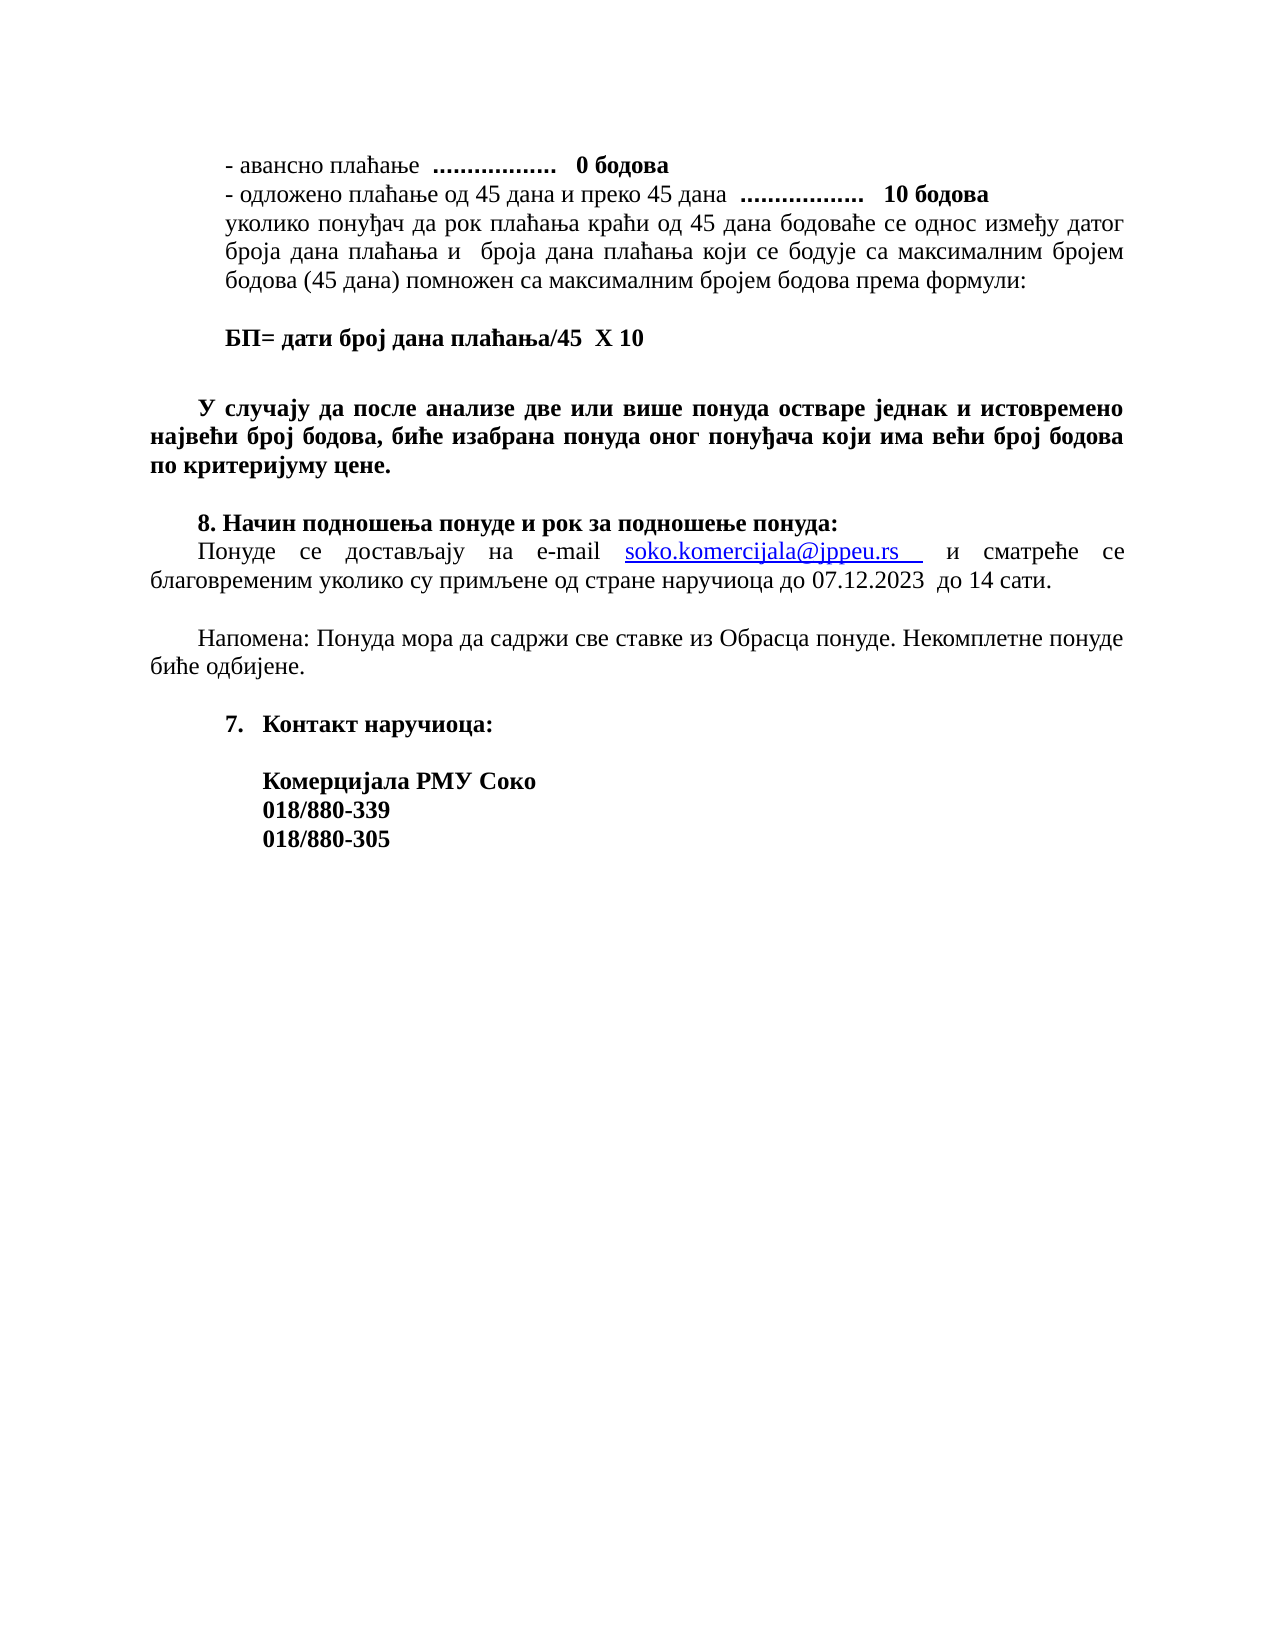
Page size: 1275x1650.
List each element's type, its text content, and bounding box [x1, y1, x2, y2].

text У случају да после анализе две или више понуда остваре једнак и истовремено највећи број бодова, биће изабрана понуда оног понуђача који има већи број бодова по критеријуму цене. [150, 393, 1125, 479]
text - авансно плаћање .................. 0 бодова [225, 150, 1125, 179]
list Контакт наручиоца: [225, 709, 1125, 738]
text БП= дати број дана плаћања/45 X 10 [225, 323, 1125, 351]
text 018/880-339 [225, 795, 1125, 824]
text Понуде се достављају на e-mail soko.komercijala@jppeu.rs и сматреће се благовременим уколико су примљене од стране наручиоца до 07.12.2023 до 14 сати. [150, 536, 1125, 594]
text 8. Начин подношења понуде и рок за подношење понуда: [150, 508, 1125, 536]
text - одложено плаћање од 45 дана и преко 45 дана .................. 10 бодова [225, 179, 1125, 208]
text Комерцијала РМУ Соко [225, 766, 1125, 795]
text уколико понуђач да рок плаћања краћи од 45 дана бодоваће се однос између датог броја дана плаћања и броја дана плаћања који се бодује са максималним бројем бодова (45 дана) помножен са максималним бројем бодова према формули: [225, 208, 1125, 294]
text Напомена: Понуда мора да садржи све ставке из Обрасца понуде. Некомплетне понуде биће одбијене. [150, 623, 1125, 680]
text 018/880-305 [225, 824, 1125, 853]
